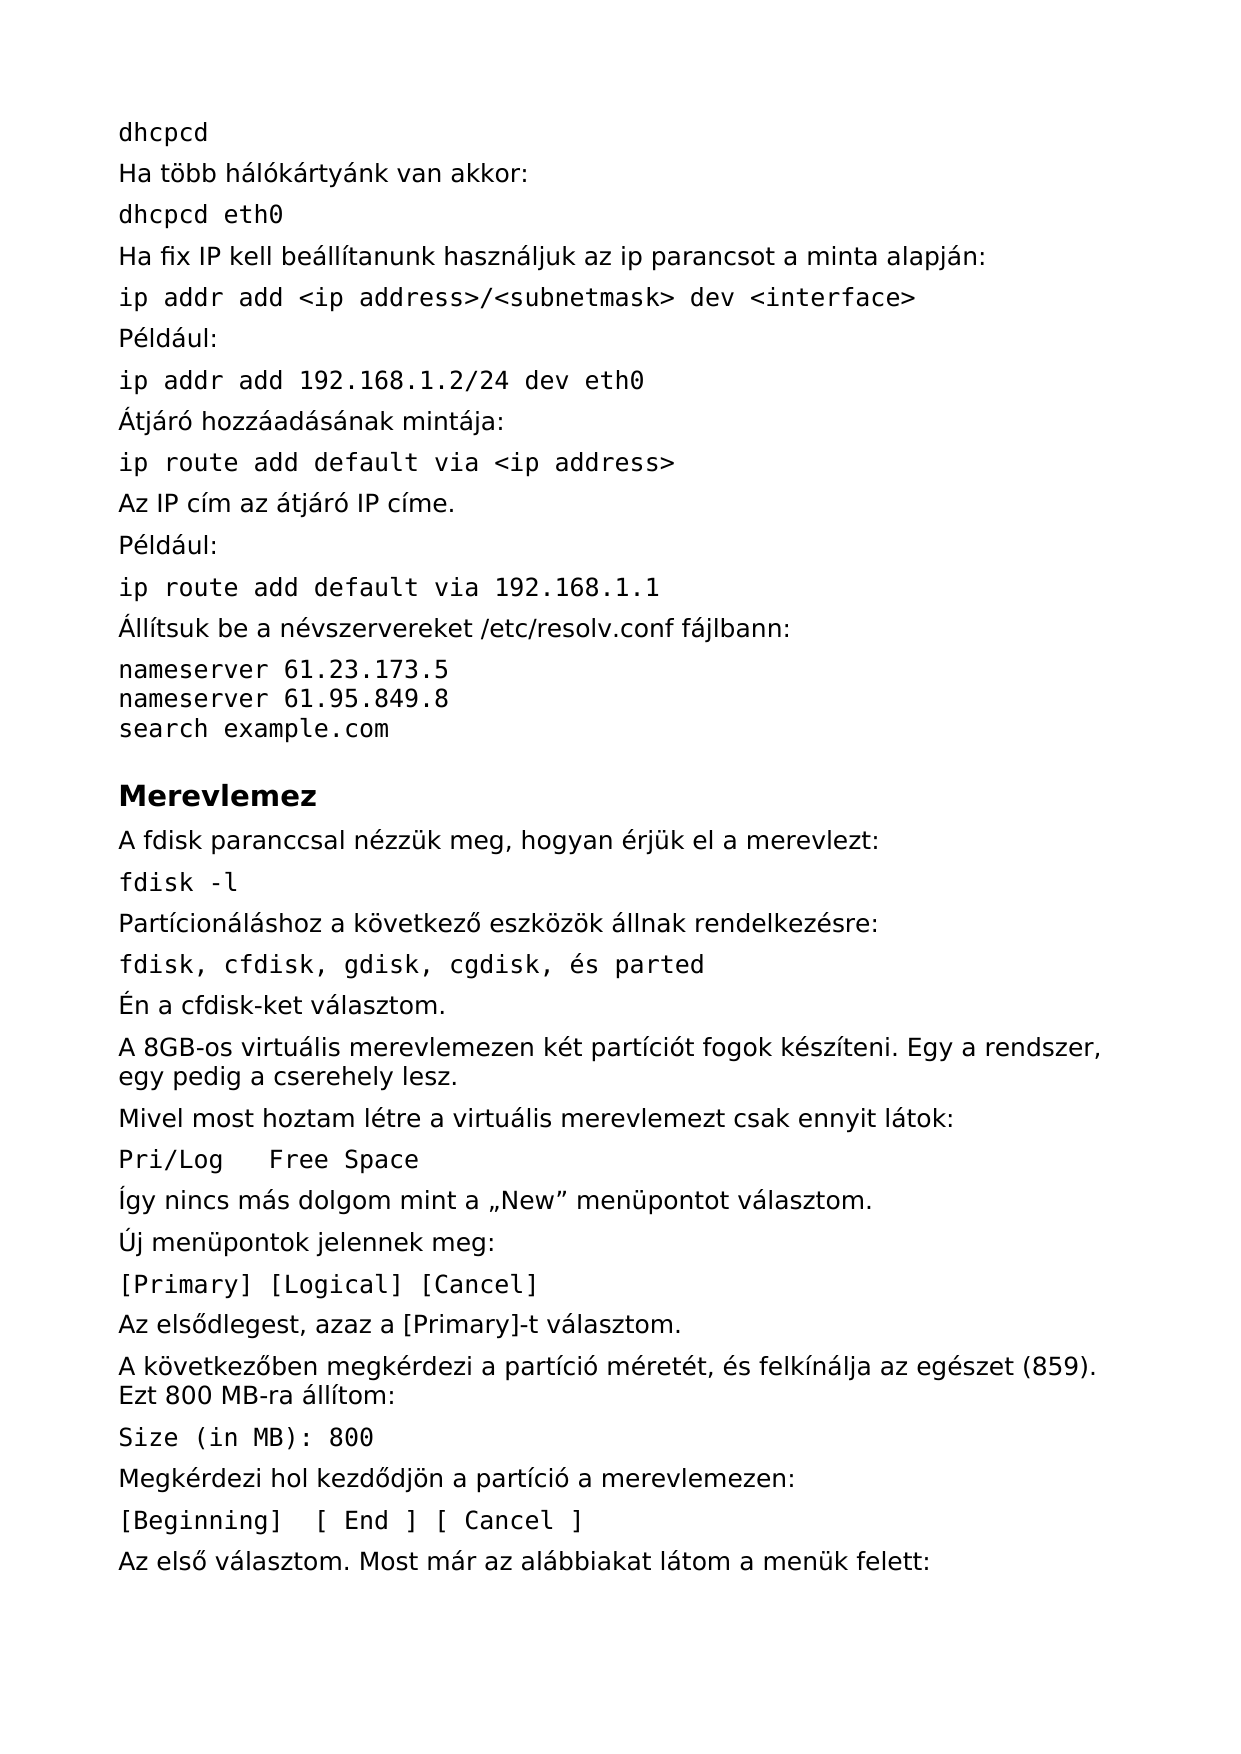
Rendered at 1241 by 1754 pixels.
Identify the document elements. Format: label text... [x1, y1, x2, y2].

text Pri/Log Free Space [118, 1146, 1122, 1175]
text ip route add default via <ip address> [118, 448, 1122, 478]
text [Primary] [Logical] [Cancel] [118, 1270, 1122, 1299]
text A 8GB-os virtuális merevlemezen két partíciót fogok készíteni. Egy a rendszer, egy pedig a cserehely lesz. [118, 1033, 1122, 1091]
text Az IP cím az átjáró IP címe. [118, 489, 1122, 519]
text Én a cfdisk-ket választom. [118, 991, 1122, 1021]
text Size (in MB): 800 [118, 1423, 1122, 1452]
text Megkérdezi hol kezdődjön a partíció a merevlemezen: [118, 1464, 1122, 1493]
text A fdisk paranccsal nézzük meg, hogyan érjük el a merevlezt: [118, 826, 1122, 855]
text [Beginning] [ End ] [ Cancel ] [118, 1506, 1122, 1535]
text Partícionáláshoz a következő eszközök állnak rendelkezésre: [118, 909, 1122, 938]
text fdisk -l [118, 868, 1122, 897]
text dhcpcd [118, 118, 1122, 147]
text Ha több hálókártyánk van akkor: [118, 159, 1122, 188]
text Mivel most hoztam létre a virtuális merevlemezt csak ennyit látok: [118, 1104, 1122, 1133]
text ip route add default via 192.168.1.1 [118, 573, 1122, 602]
text Például: [118, 324, 1122, 353]
text Ha fix IP kell beállítanunk használjuk az ip parancsot a minta alapján: [118, 242, 1122, 271]
text dhcpcd eth0 [118, 201, 1122, 230]
text fdisk, cfdisk, gdisk, cgdisk, és parted [118, 950, 1122, 979]
text nameserver 61.23.173.5 nameserver 61.95.849.8 search example.com [118, 655, 1122, 743]
text Állítsuk be a névszervereket /etc/resolv.conf fájlbann: [118, 614, 1122, 643]
text A következőben megkérdezi a partíció méretét, és felkínálja az egészet (859). Ezt 800 MB-ra állítom: [118, 1352, 1122, 1411]
text Például: [118, 531, 1122, 560]
text ip addr add 192.168.1.2/24 dev eth0 [118, 366, 1122, 395]
text ip addr add <ip address>/<subnetmask> dev <interface> [118, 283, 1122, 312]
subtitle Merevlemez [118, 780, 1122, 814]
text Az elsődlegest, azaz a [Primary]-t választom. [118, 1311, 1122, 1340]
text Átjáró hozzáadásának mintája: [118, 407, 1122, 436]
text Új menüpontok jelennek meg: [118, 1228, 1122, 1257]
text Az első választom. Most már az alábbiakat látom a menük felett: [118, 1547, 1122, 1576]
text Így nincs más dolgom mint a „New” menüpontot választom. [118, 1186, 1122, 1216]
